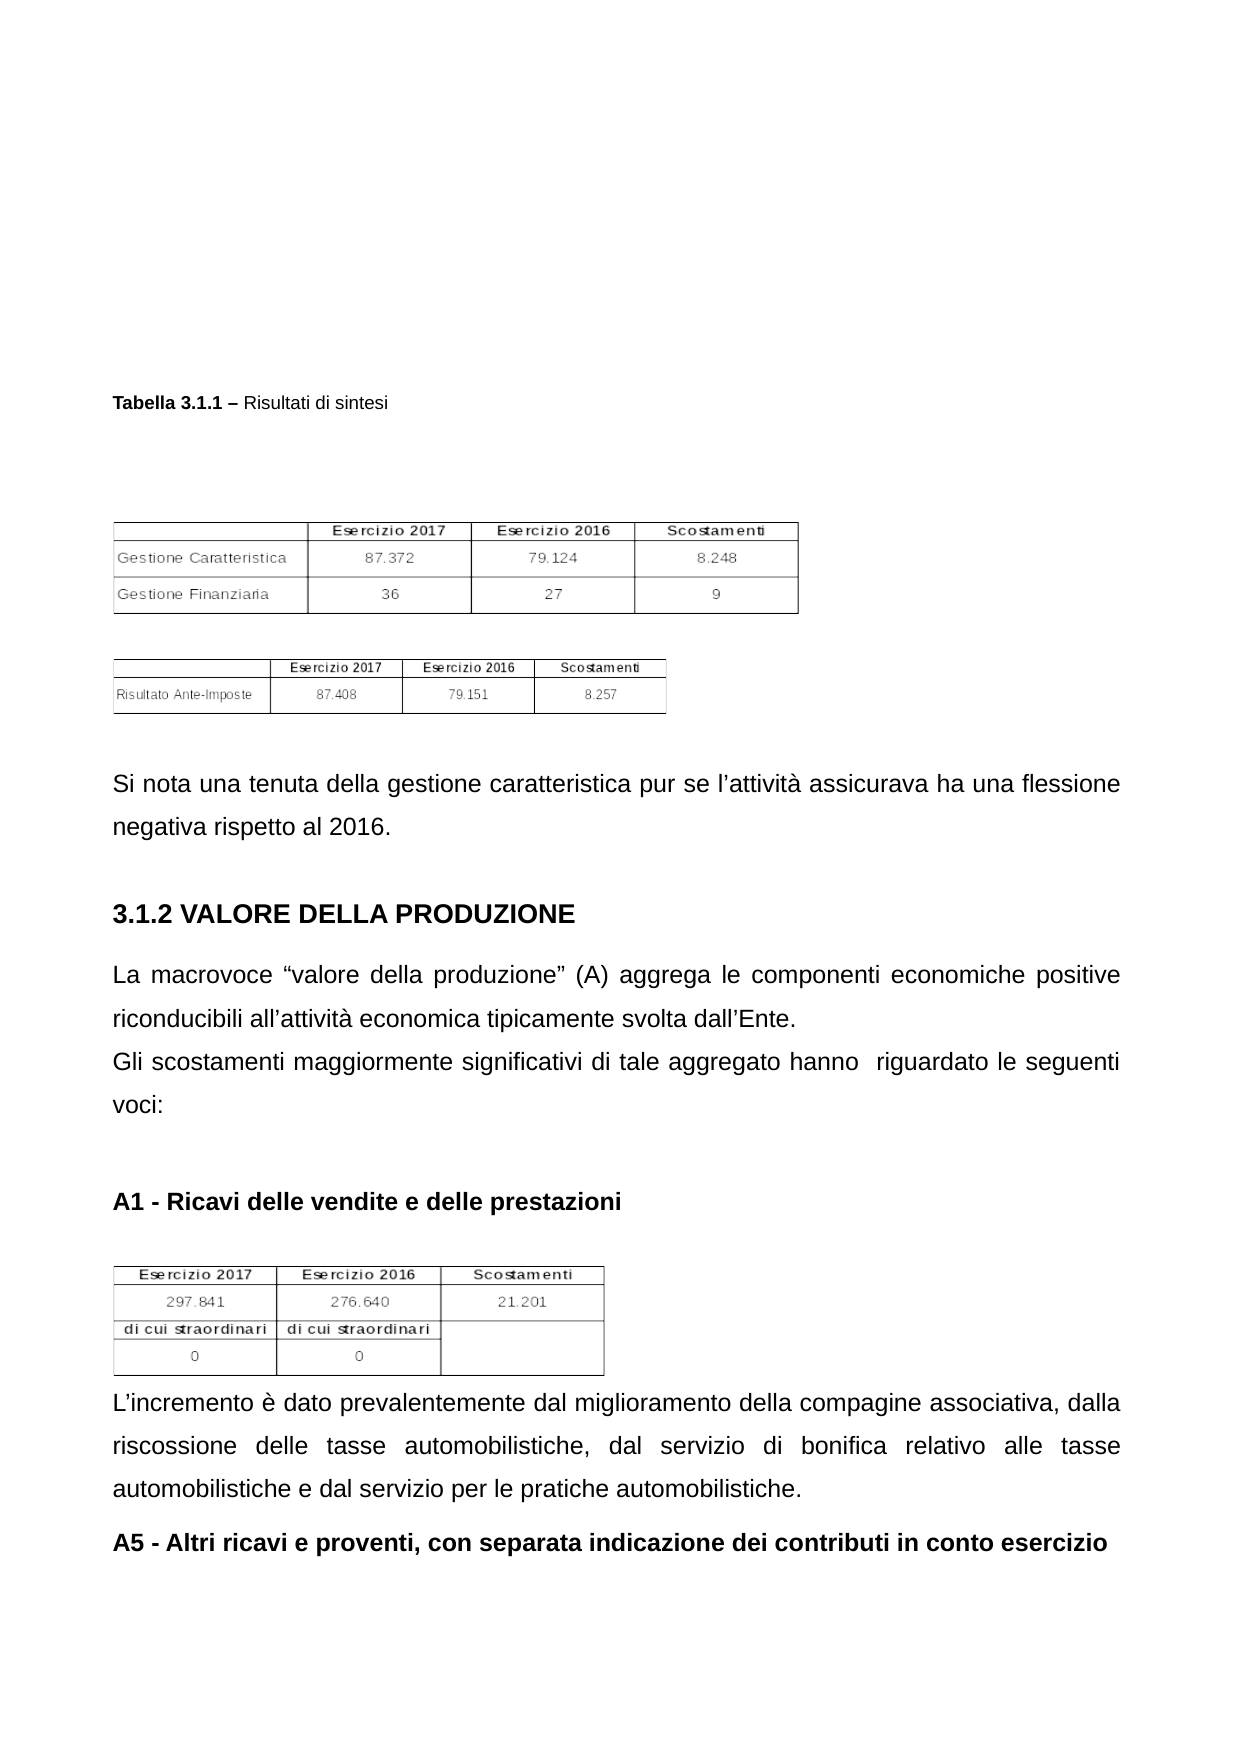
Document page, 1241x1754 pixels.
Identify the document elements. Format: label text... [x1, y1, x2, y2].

text A5 - Altri ricavi e proventi, con separata indicazione dei contributi in conto esercizio [112, 1528, 1122, 1557]
text Si nota una tenuta della gestione caratteristica pur se l’attività assicurava ha una flessione negativa rispetto al 2016. [112, 769, 1122, 841]
text Gli scostamenti maggiormente significativi di tale aggregato hanno riguardato le seguenti voci: [112, 1047, 1122, 1119]
text L’incremento è dato prevalentemente dal miglioramento della compagine associativa, dalla riscossione delle tasse automobilistiche, dal servizio di bonifica relativo alle tasse automobilistiche e dal servizio per le pratiche automobilistiche. [112, 1388, 1122, 1503]
subtitle 3.1.2 VALORE DELLA PRODUZIONE [112, 898, 1122, 929]
text Tabella 3.1.1 – Risultati di sintesi [112, 392, 1122, 414]
text La macrovoce “valore della produzione” (A) aggrega le componenti economiche positive riconducibili all’attività economica tipicamente svolta dall’Ente. [112, 961, 1122, 1032]
text A1 - Ricavi delle vendite e delle prestazioni [112, 1187, 1122, 1215]
